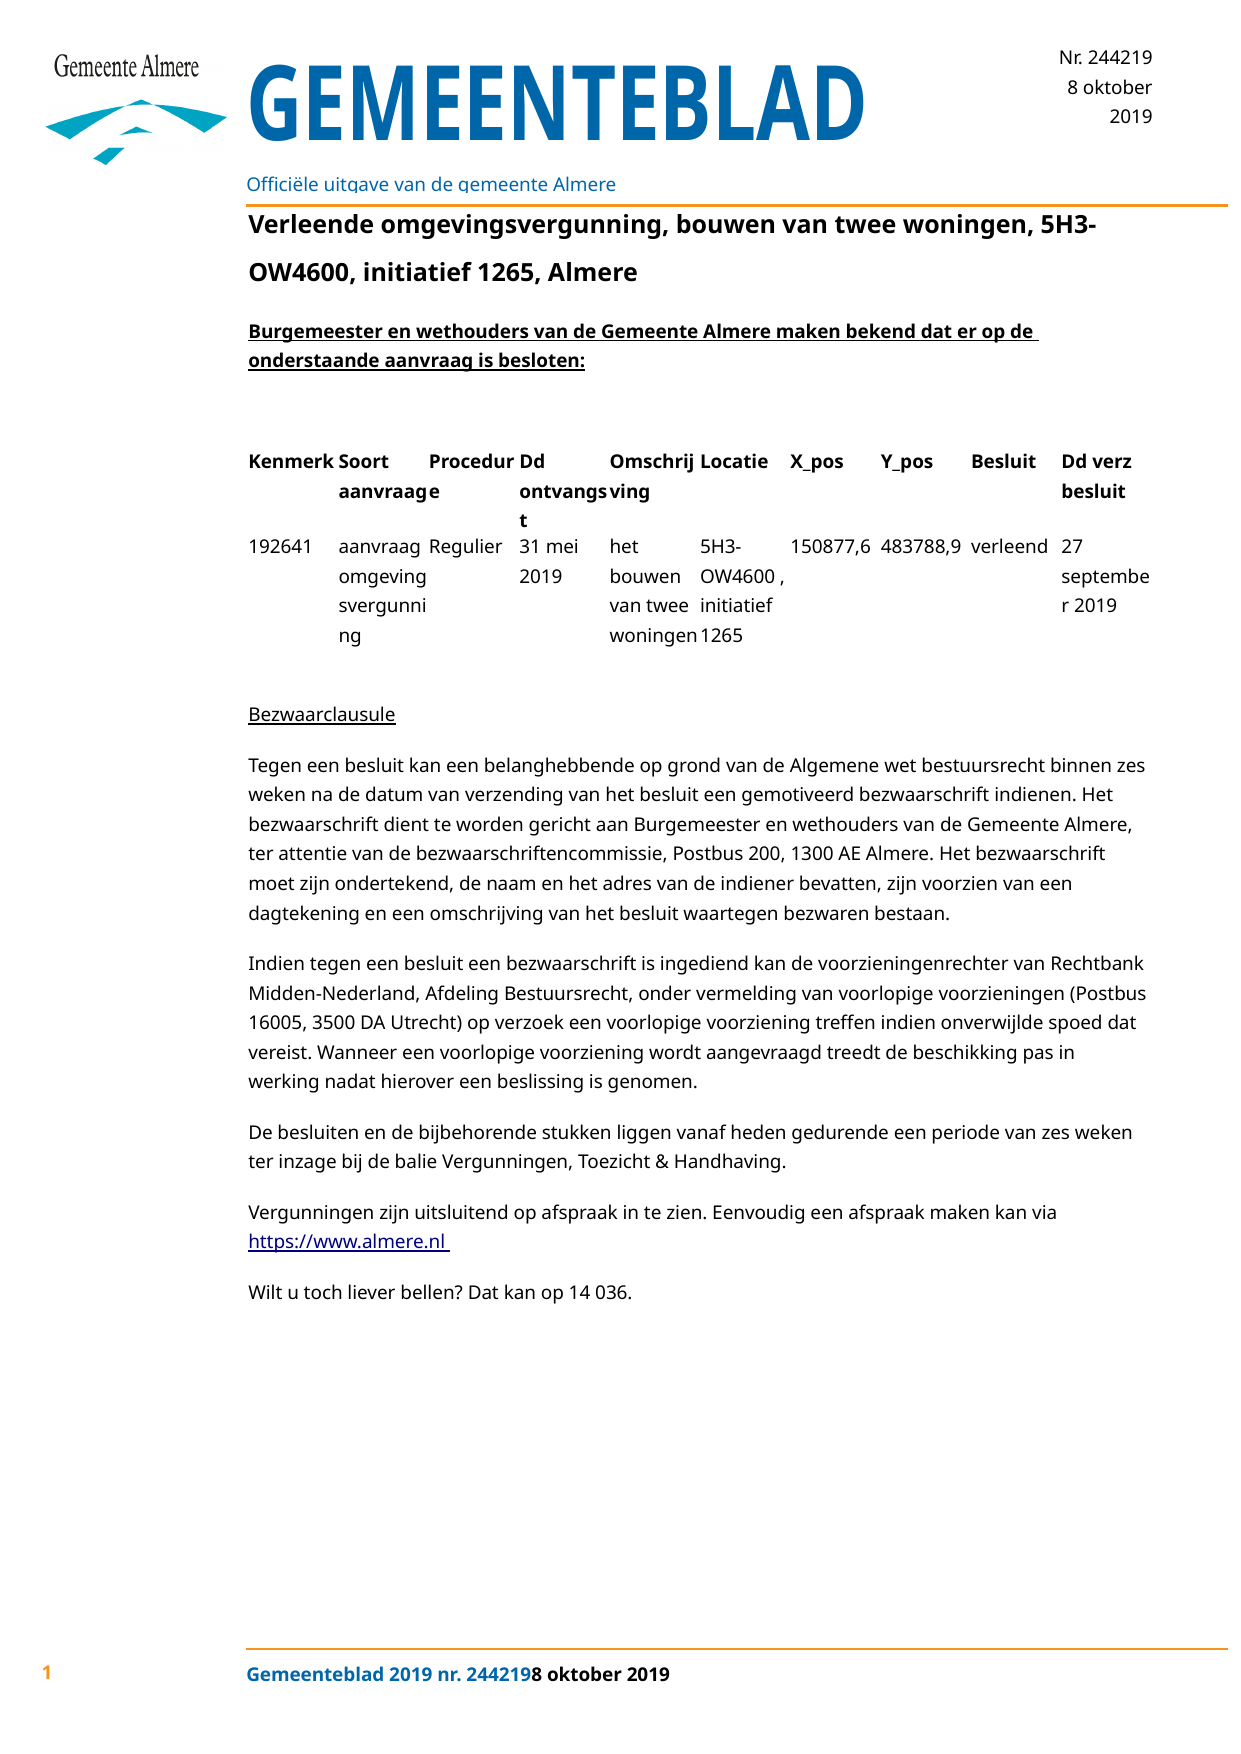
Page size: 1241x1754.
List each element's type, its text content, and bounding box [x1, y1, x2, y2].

text Indien tegen een besluit een bezwaarschrift is ingediend kan de voorzieningenrechter van Rechtbank Midden-Nederland, Afdeling Bestuursrecht, onder vermelding van voorlopige voorzieningen (Postbus 16005, 3500 DA Utrecht) op verzoek een voorlopige voorziening treffen indien onverwijlde spoed dat vereist. Wanneer een voorlopige voorziening wordt aangevraagd treedt de beschikking pas in werking nadat hierover een beslissing is genomen. [248, 950, 1152, 1094]
text Vergunningen zijn uitsluitend op afspraak in te zien. Eenvoudig een afspraak maken kan via https://www.almere.nl [248, 1199, 1152, 1254]
table_header Procedure [429, 449, 519, 533]
text Wilt u toch liever bellen? Dat kan op 14 036. [248, 1279, 1152, 1305]
text Burgemeester en wethouders van de Gemeente Almere maken bekend dat er op de onderstaande aanvraag is besloten: [248, 318, 1152, 373]
table_cell 27 september 2019 [1061, 533, 1152, 648]
table_cell Regulier [429, 533, 519, 648]
table_cell 31 mei 2019 [519, 533, 609, 648]
table_cell 5H3-OW4600 , initiatief 1265 [700, 533, 790, 648]
table_header Besluit [971, 449, 1061, 533]
table_cell aanvraag omgevingsvergunning [338, 533, 429, 648]
table_header Omschrijving [609, 449, 700, 533]
table_header Locatie [700, 449, 790, 533]
table_header Soort aanvraag [338, 449, 429, 533]
table_cell 150877,6 [790, 533, 881, 648]
table_cell 483788,9 [881, 533, 971, 648]
table_cell het bouwen van twee woningen [609, 533, 700, 648]
text De besluiten en de bijbehorende stukken liggen vanaf heden gedurende een periode van zes weken ter inzage bij de balie Vergunningen, Toezicht & Handhaving. [248, 1119, 1152, 1174]
text Tegen een besluit kan een belanghebbende op grond van de Algemene wet bestuursrecht binnen zes weken na de datum van verzending van het besluit een gemotiveerd bezwaarschrift indienen. Het bezwaarschrift dient te worden gericht aan Burgemeester en wethouders van de Gemeente Almere, ter attentie van de bezwaarschriftencommissie, Postbus 200, 1300 AE Almere. Het bezwaarschrift moet zijn ondertekend, de naam en het adres van de indiener bevatten, zijn voorzien van een dagtekening en een omschrijving van het besluit waartegen bezwaren bestaan. [248, 752, 1152, 926]
table_header Kenmerk [248, 449, 338, 533]
text Verleende omgevingsvergunning, bouwen van twee woningen, 5H3-OW4600, initiatief 1265, Almere [248, 207, 1152, 288]
table_cell 192641 [248, 533, 338, 648]
table_header X_pos [790, 449, 881, 533]
table_header Dd verz besluit [1061, 449, 1152, 533]
picture [41, 47, 231, 172]
table_header Dd ontvangst [519, 449, 609, 533]
text Bezwaarclausule [248, 701, 1152, 727]
table_header Y_pos [881, 449, 971, 533]
table_cell verleend [971, 533, 1061, 648]
